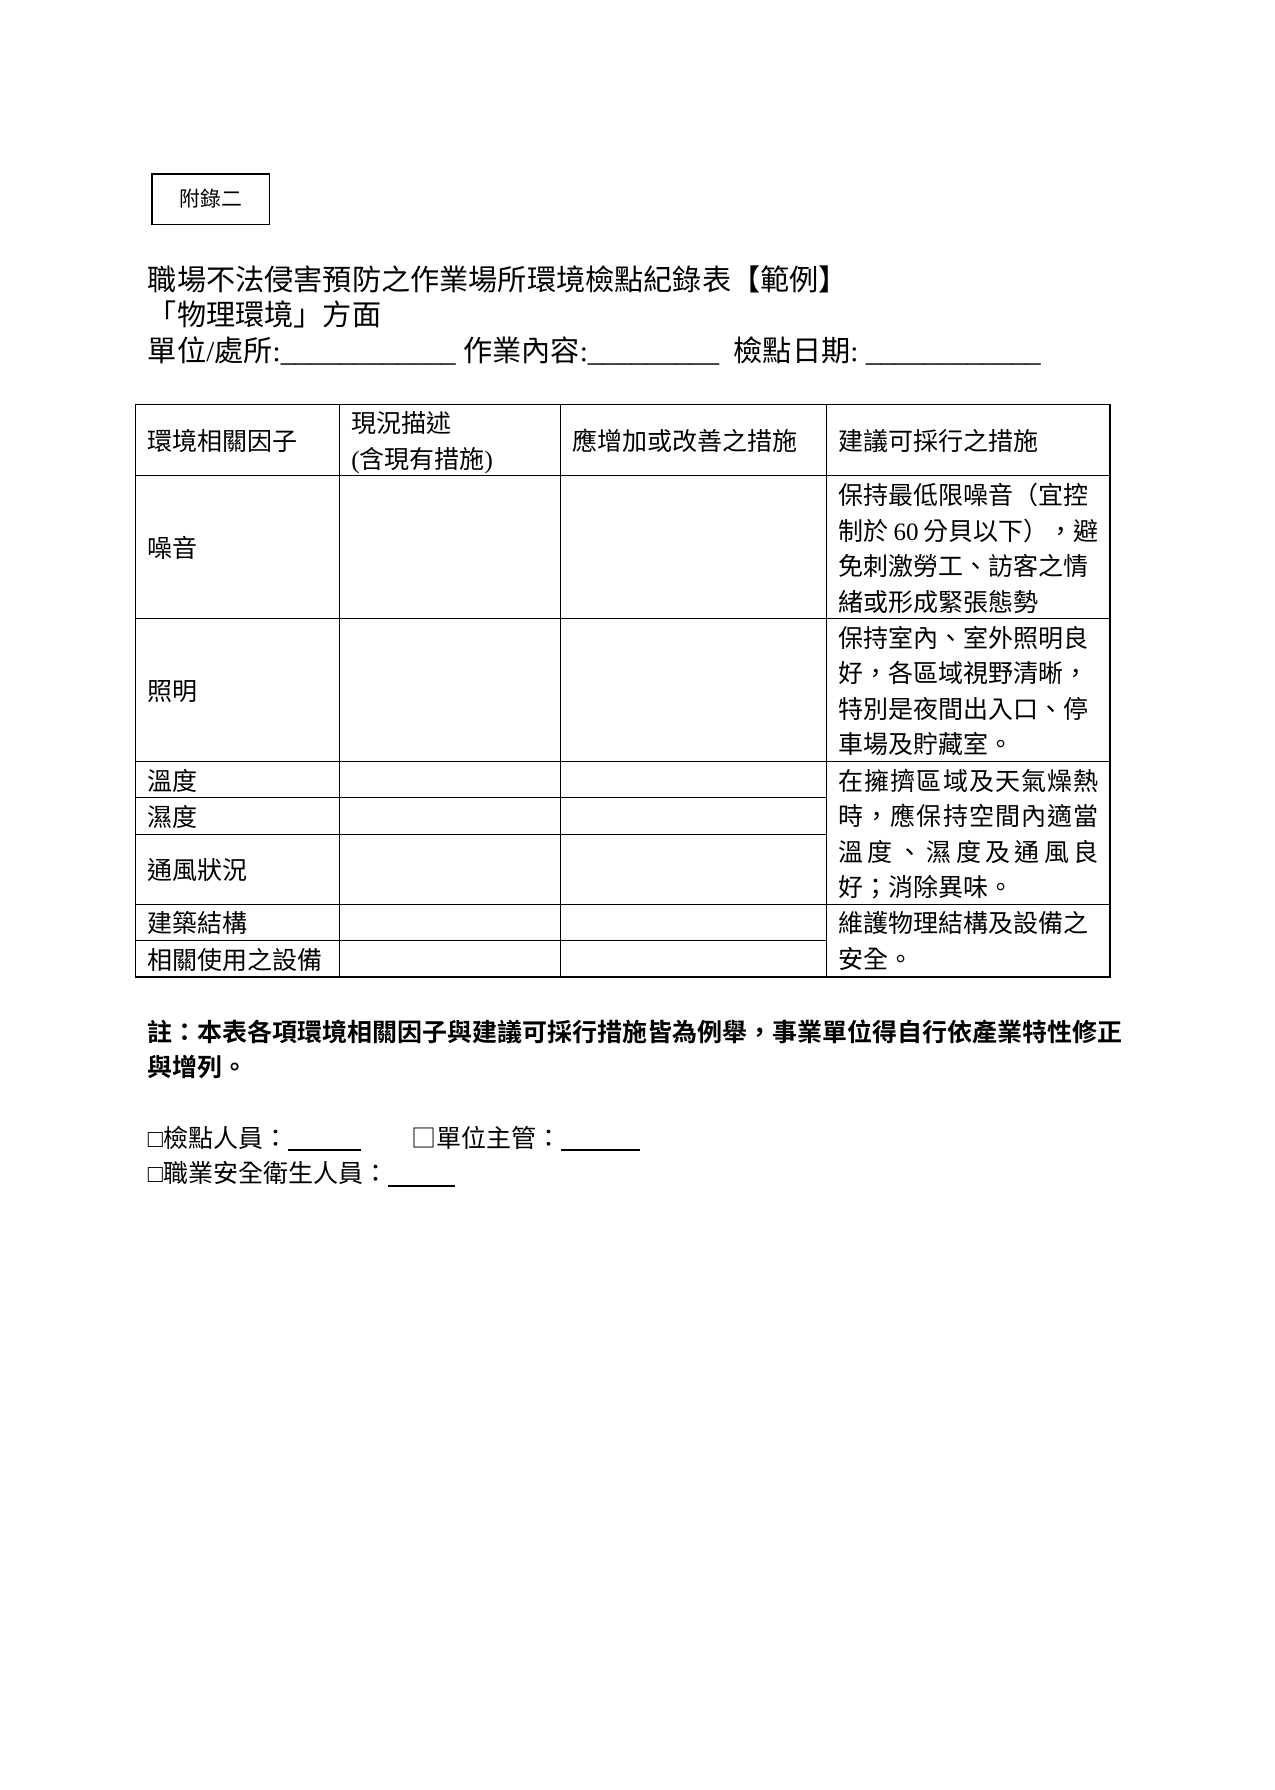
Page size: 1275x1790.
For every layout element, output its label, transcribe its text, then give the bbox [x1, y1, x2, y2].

table_header 應增加或改善之措施 [561, 405, 826, 475]
table_cell 溫度 [136, 762, 339, 797]
table_cell 噪音 [136, 476, 339, 618]
text 職場不法侵害預防之作業場所環境檢點紀錄表【範例】 [148, 262, 1127, 297]
text □檢點人員： □單位主管： [148, 1119, 1127, 1154]
table_cell [340, 798, 560, 834]
table_cell [340, 905, 560, 940]
table_cell 建築結構 [136, 905, 339, 940]
table_cell 通風狀況 [136, 835, 339, 903]
text □職業安全衛生人員： [148, 1154, 1127, 1190]
table_cell [340, 476, 560, 618]
table_cell 相關使用之設備 [136, 941, 339, 976]
table_cell 照明 [136, 619, 339, 761]
table_header 建議可採行之措施 [827, 405, 1109, 475]
table_cell [561, 798, 826, 834]
table_cell [340, 619, 560, 761]
table_cell 濕度 [136, 798, 339, 834]
table_cell 維護物理結構及設備之安全。 [827, 905, 1109, 976]
text 單位/處所:____________ 作業內容:_________ 檢點日期: ____________ [148, 333, 1127, 368]
table_cell [561, 835, 826, 903]
table_cell [340, 762, 560, 797]
table_cell [561, 905, 826, 940]
table_header 現況描述 (含現有措施) [340, 405, 560, 475]
table_cell [561, 476, 826, 618]
table_cell [561, 941, 826, 976]
table_cell [561, 762, 826, 797]
table_cell [340, 835, 560, 903]
table_cell 在擁擠區域及天氣燥熱時，應保持空間內適當溫度、濕度及通風良好；消除異味。 [827, 762, 1109, 903]
text 註：本表各項環境相關因子與建議可採行措施皆為例舉，事業單位得自行依產業特性修正與增列。 [148, 1013, 1127, 1084]
table_cell [340, 941, 560, 976]
table_cell 保持最低限噪音（宜控制於60分貝以下），避免刺激勞工、訪客之情緒或形成緊張態勢 [827, 476, 1109, 618]
table_header 環境相關因子 [136, 405, 339, 475]
text 「物理環境」方面 [148, 297, 1127, 333]
table_cell 保持室內、室外照明良好，各區域視野清晰，特別是夜間出入口、停車場及貯藏室。 [827, 619, 1109, 761]
table_cell [561, 619, 826, 761]
